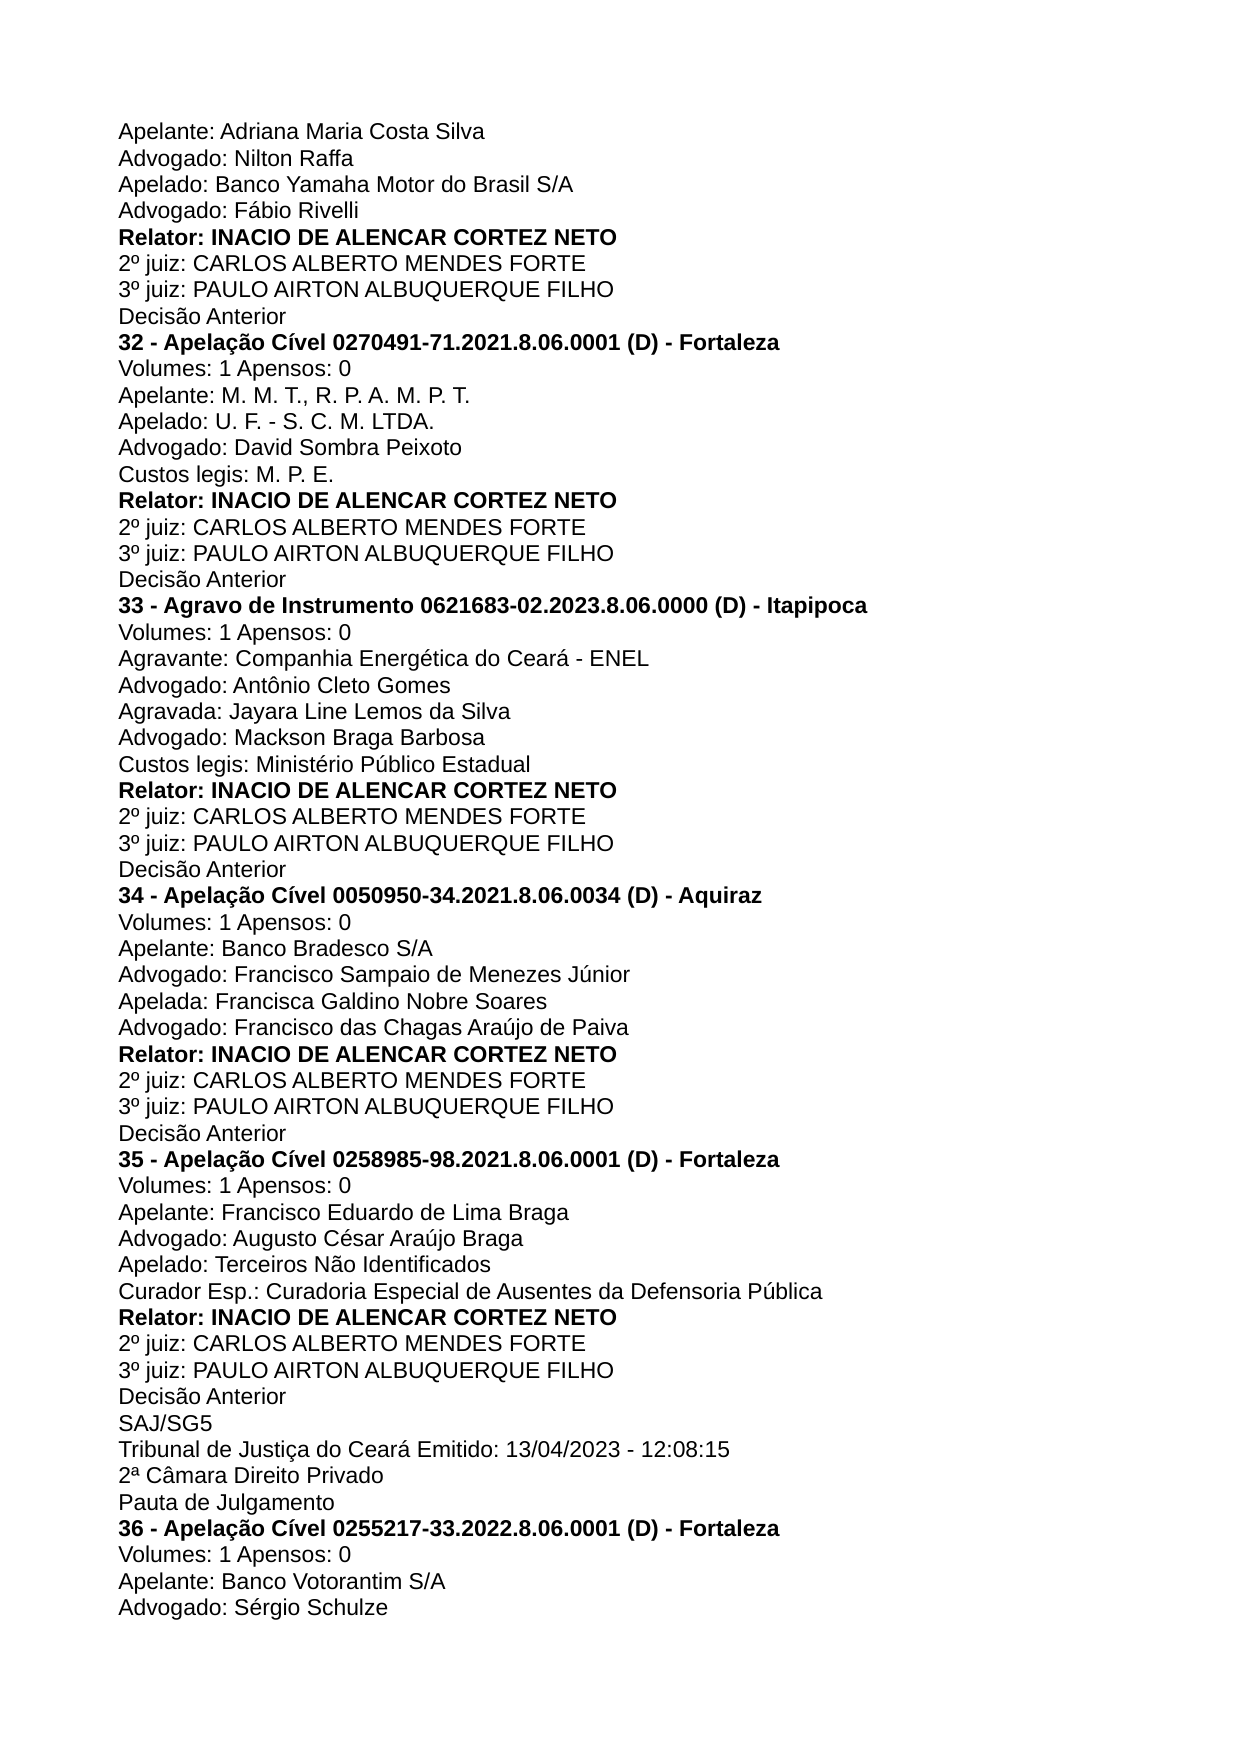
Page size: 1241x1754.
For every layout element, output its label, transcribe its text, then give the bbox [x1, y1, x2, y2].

text Apelante: Banco Bradesco S/A [118, 935, 1122, 961]
text Apelante: Francisco Eduardo de Lima Braga [118, 1199, 1122, 1225]
text Relator: INACIO DE ALENCAR CORTEZ NETO [118, 1304, 1122, 1330]
text Decisão Anterior [118, 303, 1122, 329]
text 34 - Apelação Cível 0050950-34.2021.8.06.0034 (D) - Aquiraz [118, 882, 1122, 909]
text Pauta de Julgamento [118, 1488, 1122, 1515]
text Apelante: M. M. T., R. P. A. M. P. T. [118, 382, 1122, 408]
text 3º juiz: PAULO AIRTON ALBUQUERQUE FILHO [118, 1093, 1122, 1119]
text Advogado: Antônio Cleto Gomes [118, 672, 1122, 698]
text Relator: INACIO DE ALENCAR CORTEZ NETO [118, 1041, 1122, 1067]
text Advogado: Francisco Sampaio de Menezes Júnior [118, 961, 1122, 988]
text Relator: INACIO DE ALENCAR CORTEZ NETO [118, 777, 1122, 803]
text 3º juiz: PAULO AIRTON ALBUQUERQUE FILHO [118, 540, 1122, 566]
text 2º juiz: CARLOS ALBERTO MENDES FORTE [118, 250, 1122, 276]
text 36 - Apelação Cível 0255217-33.2022.8.06.0001 (D) - Fortaleza [118, 1515, 1122, 1541]
text Advogado: Francisco das Chagas Araújo de Paiva [118, 1014, 1122, 1041]
text Advogado: David Sombra Peixoto [118, 434, 1122, 461]
text Decisão Anterior [118, 566, 1122, 592]
text Advogado: Nilton Raffa [118, 144, 1122, 171]
text Apelado: Banco Yamaha Motor do Brasil S/A [118, 171, 1122, 197]
text 3º juiz: PAULO AIRTON ALBUQUERQUE FILHO [118, 1357, 1122, 1383]
text Custos legis: Ministério Público Estadual [118, 751, 1122, 777]
text Decisão Anterior [118, 1383, 1122, 1409]
text Custos legis: M. P. E. [118, 461, 1122, 487]
text Advogado: Fábio Rivelli [118, 197, 1122, 223]
text Volumes: 1 Apensos: 0 [118, 619, 1122, 645]
text Decisão Anterior [118, 856, 1122, 882]
text 3º juiz: PAULO AIRTON ALBUQUERQUE FILHO [118, 276, 1122, 303]
text 2º juiz: CARLOS ALBERTO MENDES FORTE [118, 1330, 1122, 1357]
text 2º juiz: CARLOS ALBERTO MENDES FORTE [118, 803, 1122, 830]
text Relator: INACIO DE ALENCAR CORTEZ NETO [118, 487, 1122, 513]
text Apelada: Francisca Galdino Nobre Soares [118, 988, 1122, 1014]
text Volumes: 1 Apensos: 0 [118, 1541, 1122, 1568]
text Advogado: Augusto César Araújo Braga [118, 1225, 1122, 1251]
text Advogado: Sérgio Schulze [118, 1594, 1122, 1620]
text Tribunal de Justiça do Ceará Emitido: 13/04/2023 - 12:08:15 [118, 1436, 1122, 1462]
text Volumes: 1 Apensos: 0 [118, 1172, 1122, 1199]
text 2ª Câmara Direito Privado [118, 1462, 1122, 1488]
text 2º juiz: CARLOS ALBERTO MENDES FORTE [118, 1067, 1122, 1093]
text Agravante: Companhia Energética do Ceará - ENEL [118, 645, 1122, 672]
text Apelante: Adriana Maria Costa Silva [118, 118, 1122, 144]
text Apelante: Banco Votorantim S/A [118, 1568, 1122, 1594]
text Decisão Anterior [118, 1119, 1122, 1146]
text Apelado: U. F. - S. C. M. LTDA. [118, 408, 1122, 434]
text 32 - Apelação Cível 0270491-71.2021.8.06.0001 (D) - Fortaleza [118, 329, 1122, 355]
text Agravada: Jayara Line Lemos da Silva [118, 698, 1122, 724]
text 33 - Agravo de Instrumento 0621683-02.2023.8.06.0000 (D) - Itapipoca [118, 592, 1122, 619]
text Advogado: Mackson Braga Barbosa [118, 724, 1122, 751]
text Volumes: 1 Apensos: 0 [118, 355, 1122, 382]
text Relator: INACIO DE ALENCAR CORTEZ NETO [118, 223, 1122, 250]
text Curador Esp.: Curadoria Especial de Ausentes da Defensoria Pública [118, 1278, 1122, 1304]
text 2º juiz: CARLOS ALBERTO MENDES FORTE [118, 513, 1122, 540]
text 3º juiz: PAULO AIRTON ALBUQUERQUE FILHO [118, 830, 1122, 856]
text SAJ/SG5 [118, 1409, 1122, 1436]
text Volumes: 1 Apensos: 0 [118, 909, 1122, 935]
text Apelado: Terceiros Não Identificados [118, 1251, 1122, 1278]
text 35 - Apelação Cível 0258985-98.2021.8.06.0001 (D) - Fortaleza [118, 1146, 1122, 1172]
